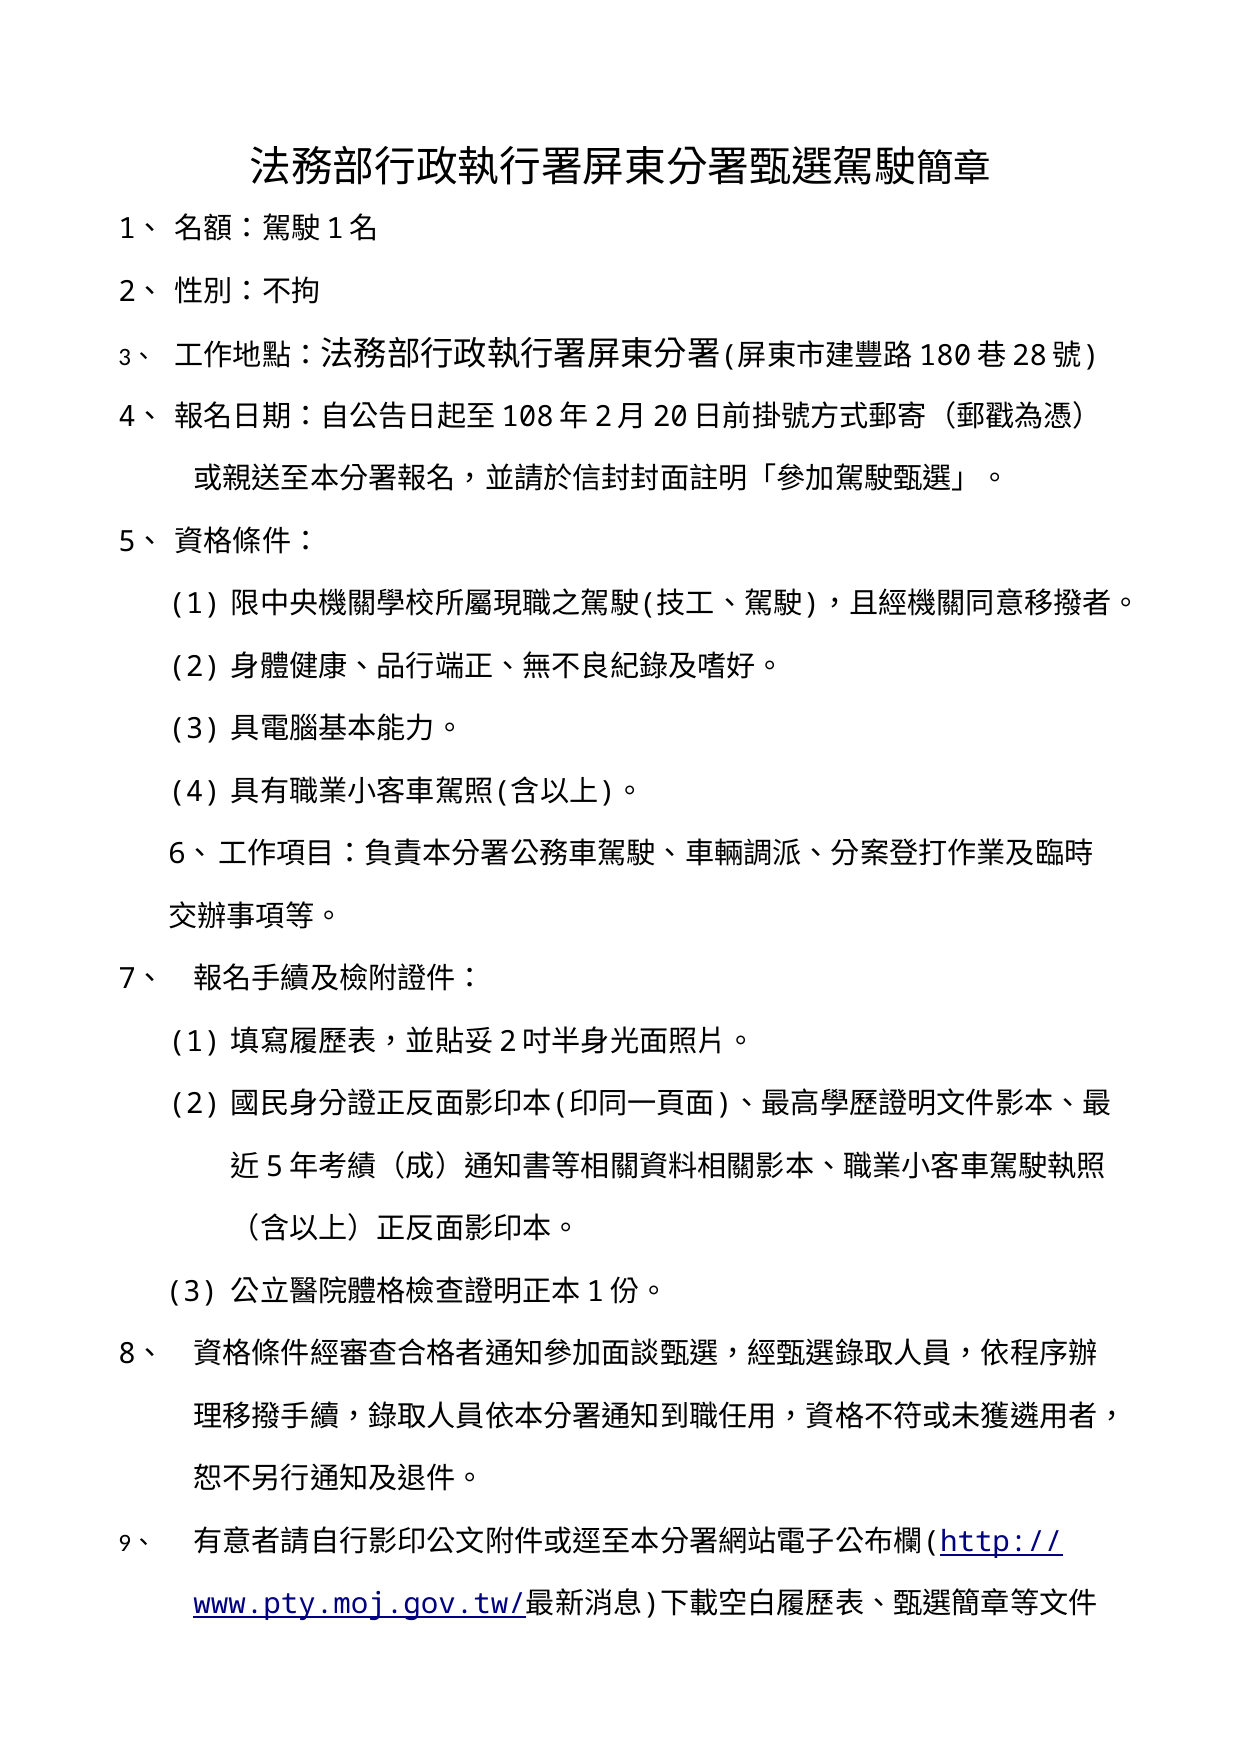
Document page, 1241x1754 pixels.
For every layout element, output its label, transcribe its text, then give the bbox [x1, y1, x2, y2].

list 限中央機關學校所屬現職之駕駛(技工、駕駛)，且經機關同意移撥者。 [168, 559, 1122, 622]
list 資格條件經審查合格者通知參加面談甄選，經甄選錄取人員，依程序辦理移撥手續，錄取人員依本分署通知到職任用，資格不符或未獲遴用者，恕不另行通知及退件。 [118, 1309, 1122, 1497]
list 報名手續及檢附證件： [118, 934, 1122, 997]
list 名額：駕駛1名 [118, 184, 1122, 247]
list 填寫履歷表，並貼妥2吋半身光面照片。 [168, 997, 1122, 1059]
list 性別：不拘 [118, 247, 1122, 309]
list 公立醫院體格檢查證明正本1份。 [165, 1247, 1122, 1309]
list 工作地點：法務部行政執行署屏東分署(屏東市建豐路180巷28號) [118, 309, 1122, 372]
list 具電腦基本能力。 [168, 684, 1122, 747]
list 有意者請自行影印公文附件或逕至本分署網站電子公布欄(http://www.pty.moj.gov.tw/最新消息)下載空白履歷表、甄選簡章等文件填寫。 [118, 1497, 1122, 1622]
list 工作項目：負責本分署公務車駕駛、車輛調派、分案登打作業及臨時交辦事項等。 [168, 809, 1122, 934]
list 具有職業小客車駕照(含以上)。 [168, 747, 1122, 809]
list 資格條件： [118, 497, 1122, 559]
text 法務部行政執行署屏東分署甄選駕駛簡章 [118, 122, 1122, 184]
list 報名日期：自公告日起至108年2月20日前掛號方式郵寄（郵戳為憑）或親送至本分署報名，並請於信封封面註明「參加駕駛甄選」。 [118, 372, 1122, 497]
list 國民身分證正反面影印本(印同一頁面)、最高學歷證明文件影本、最近5年考績（成）通知書等相關資料相關影本、職業小客車駕駛執照（含以上）正反面影印本。 [168, 1059, 1122, 1247]
list 身體健康、品行端正、無不良紀錄及嗜好。 [168, 622, 1122, 684]
